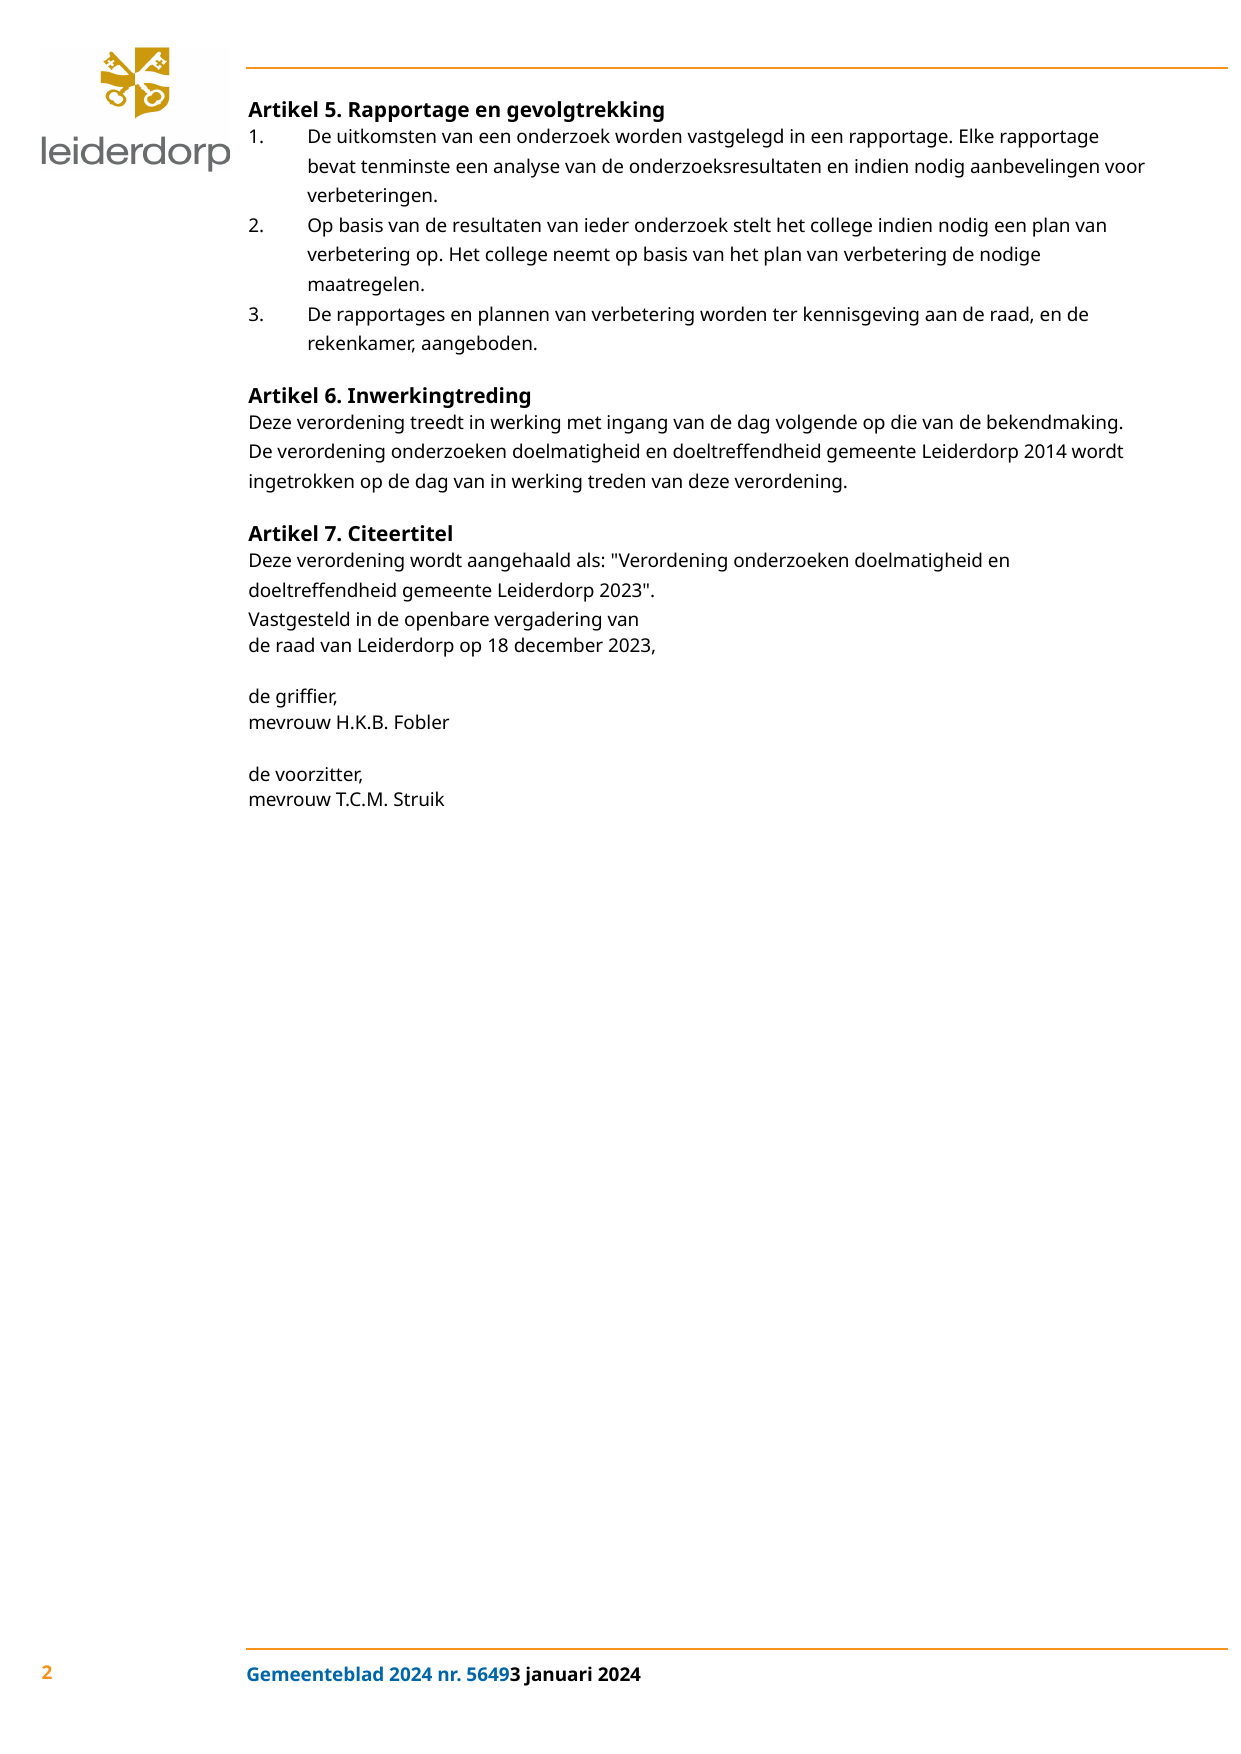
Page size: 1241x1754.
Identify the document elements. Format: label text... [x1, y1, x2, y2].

text de voorzitter, [248, 761, 1152, 786]
text Artikel 5. Rapportage en gevolgtrekking [248, 95, 1152, 123]
text Deze verordening treedt in werking met ingang van de dag volgende op die van de bekendmaking. De verordening onderzoeken doelmatigheid en doeltreffendheid gemeente Leiderdorp 2014 wordt ingetrokken op de dag van in werking treden van deze verordening. [248, 409, 1152, 494]
text mevrouw H.K.B. Fobler [248, 709, 1152, 735]
list De uitkomsten van een onderzoek worden vastgelegd in een rapportage. Elke rapportage bevat tenminste een analyse van de onderzoeksresultaten en indien nodig aanbevelingen voor verbeteringen. [248, 123, 1152, 208]
picture [41, 47, 231, 172]
text Artikel 6. Inwerkingtreding [248, 381, 1152, 409]
text Artikel 7. Citeertitel [248, 519, 1152, 547]
list De rapportages en plannen van verbetering worden ter kennisgeving aan de raad, en de rekenkamer, aangeboden. [248, 301, 1152, 356]
text Deze verordening wordt aangehaald als: "Verordening onderzoeken doelmatigheid en doeltreffendheid gemeente Leiderdorp 2023". [248, 547, 1152, 602]
text de griffier, [248, 683, 1152, 709]
list Op basis van de resultaten van ieder onderzoek stelt het college indien nodig een plan van verbetering op. Het college neemt op basis van het plan van verbetering de nodige maatregelen. [248, 212, 1152, 297]
text de raad van Leiderdorp op 18 december 2023, [248, 632, 1152, 658]
text mevrouw T.C.M. Struik [248, 786, 1152, 812]
text Vastgesteld in de openbare vergadering van [248, 606, 1152, 632]
